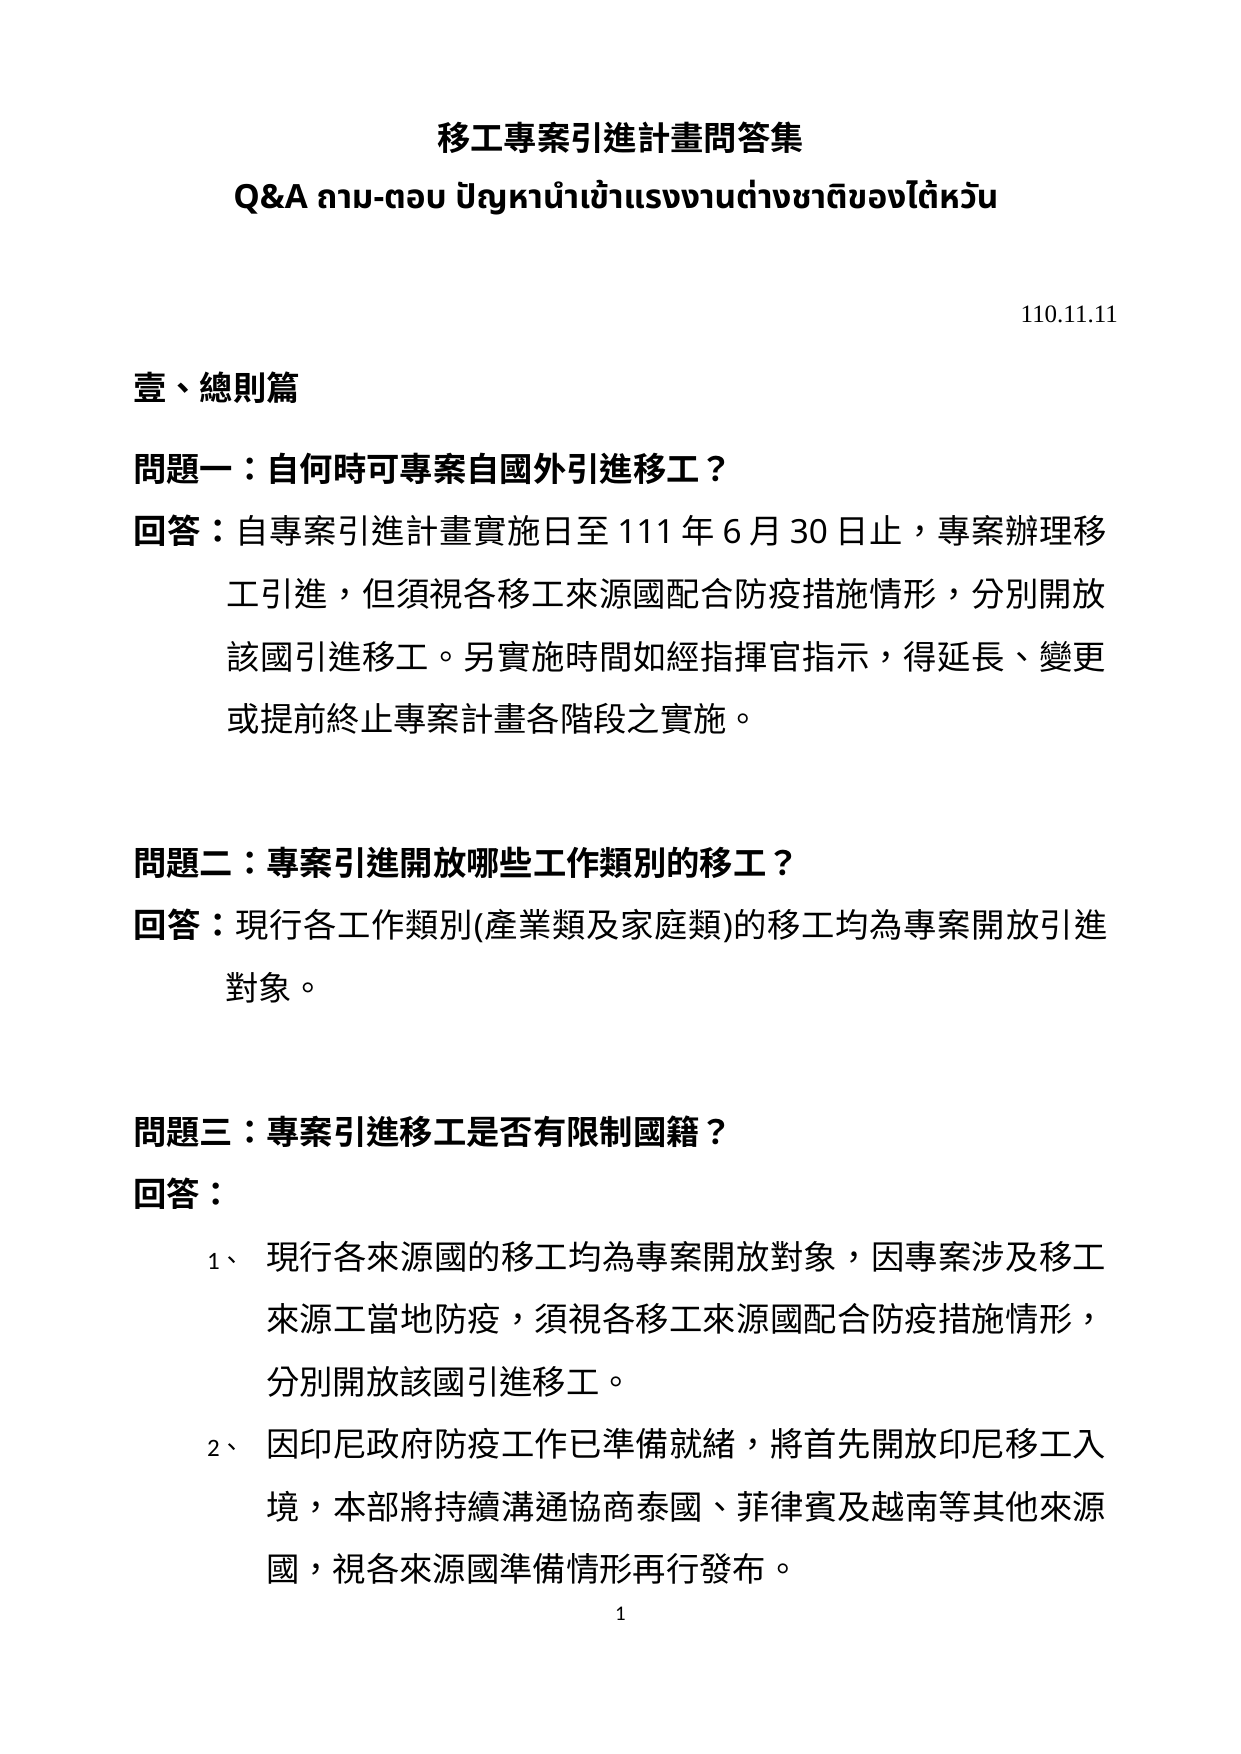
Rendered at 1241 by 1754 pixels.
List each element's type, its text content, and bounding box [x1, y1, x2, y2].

text 回答：自專案引進計畫實施日至111年6月30日止，專案辦理移工引進，但須視各移工來源國配合防疫措施情形，分別開放該國引進移工。另實施時間如經指揮官指示，得延長、變更或提前終止專案計畫各階段之實施。 [133, 488, 1107, 738]
text 回答： [133, 1150, 1107, 1213]
text 問題二：專案引進開放哪些工作類別的移工？ [133, 819, 1107, 882]
list 因印尼政府防疫工作已準備就緒，將首先開放印尼移工入境，本部將持續溝通協商泰國、菲律賓及越南等其他來源國，視各來源國準備情形再行發布。 [207, 1400, 1107, 1588]
text Q&A ถาม-ตอบ ปัญหานำเข้าแรงงานต่างชาติของไต้หวัน [133, 157, 1107, 219]
text 移工專案引進計畫問答集 [133, 94, 1107, 157]
text 問題一：自何時可專案自國外引進移工？ [133, 425, 1107, 488]
list 現行各來源國的移工均為專案開放對象，因專案涉及移工來源工當地防疫，須視各移工來源國配合防疫措施情形，分別開放該國引進移工。 [207, 1213, 1107, 1400]
text 問題三：專案引進移工是否有限制國籍？ [133, 1088, 1107, 1150]
text 回答：現行各工作類別(產業類及家庭類)的移工均為專案開放引進對象。 [133, 882, 1107, 1007]
text 110.11.11 [1020, 299, 1139, 327]
text 壹、總則篇 [133, 344, 1004, 407]
